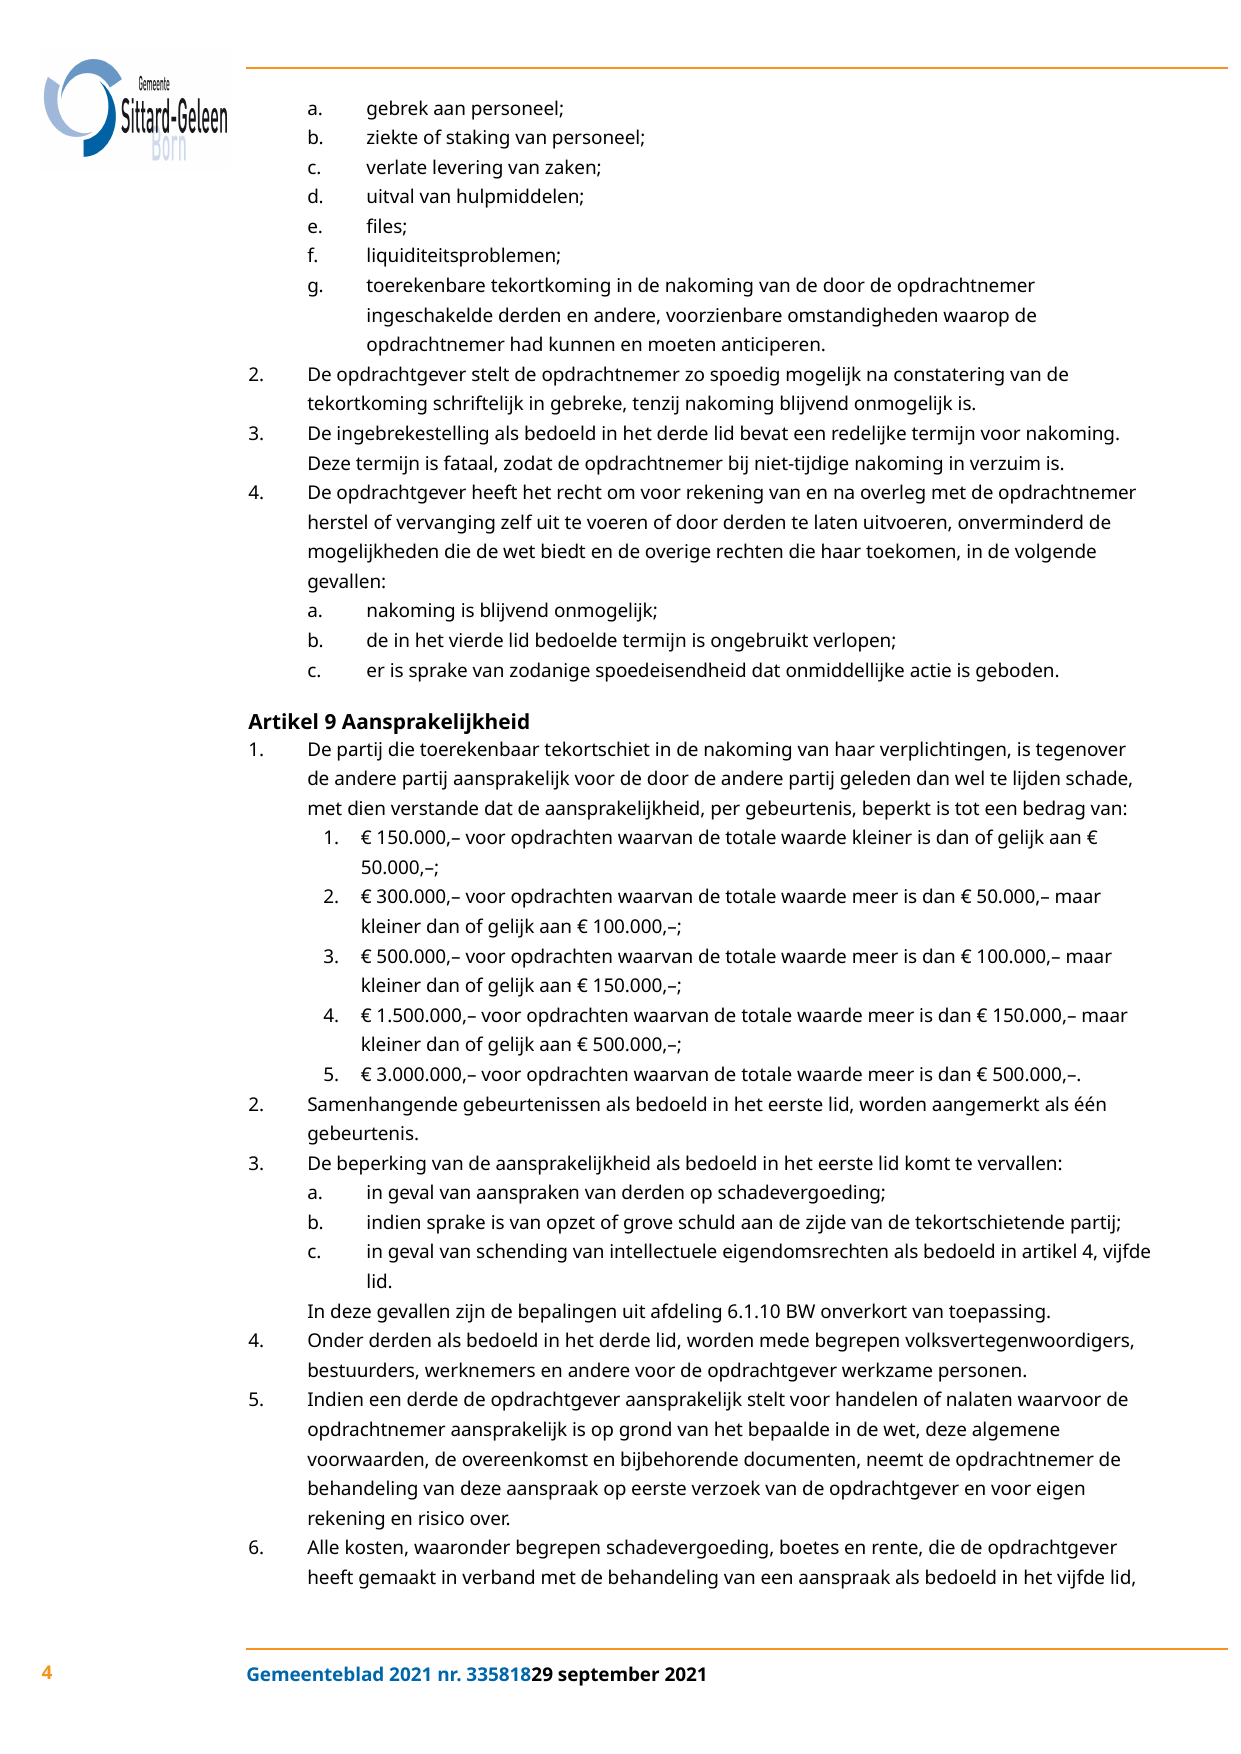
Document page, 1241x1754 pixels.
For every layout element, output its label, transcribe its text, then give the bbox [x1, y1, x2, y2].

list In deze gevallen zijn de bepalingen uit afdeling 6.1.10 BW onverkort van toepassing. [248, 1298, 1152, 1323]
list Samenhangende gebeurtenissen als bedoeld in het eerste lid, worden aangemerkt als één gebeurtenis. [248, 1091, 1152, 1146]
list files; [307, 213, 1152, 239]
list € 150.000,– voor opdrachten waarvan de totale waarde kleiner is dan of gelijk aan € 50.000,–; [323, 824, 1152, 880]
list in geval van schending van intellectuele eigendomsrechten als bedoeld in artikel 4, vijfde lid. [307, 1239, 1152, 1294]
list uitval van hulpmiddelen; [307, 183, 1152, 209]
list De ingebrekestelling als bedoeld in het derde lid bevat een redelijke termijn voor nakoming. Deze termijn is fataal, zodat de opdrachtnemer bij niet-tijdige nakoming in verzuim is. [248, 420, 1152, 476]
list gebrek aan personeel; [307, 95, 1152, 121]
list nakoming is blijvend onmogelijk; [307, 598, 1152, 623]
list indien sprake is van opzet of grove schuld aan de zijde van de tekortschietende partij; [307, 1209, 1152, 1235]
text Artikel 9 Aansprakelijkheid [248, 707, 1152, 736]
list € 3.000.000,– voor opdrachten waarvan de totale waarde meer is dan € 500.000,–. [323, 1061, 1152, 1087]
list De opdrachtgever heeft het recht om voor rekening van en na overleg met de opdrachtnemer herstel of vervanging zelf uit te voeren of door derden te laten uitvoeren, onverminderd de mogelijkheden die de wet biedt en de overige rechten die haar toekomen, in de volgende gevallen: [248, 479, 1152, 594]
list ziekte of staking van personeel; [307, 124, 1152, 150]
list liquiditeitsproblemen; [307, 243, 1152, 268]
list verlate levering van zaken; [307, 154, 1152, 180]
list Alle kosten, waaronder begrepen schadevergoeding, boetes en rente, die de opdrachtgever heeft gemaakt in verband met de behandeling van een aanspraak als bedoeld in het vijfde lid, [248, 1534, 1152, 1590]
list toerekenbare tekortkoming in de nakoming van de door de opdrachtnemer ingeschakelde derden en andere, voorzienbare omstandigheden waarop de opdrachtnemer had kunnen en moeten anticiperen. [307, 272, 1152, 357]
list de in het vierde lid bedoelde termijn is ongebruikt verlopen; [307, 627, 1152, 653]
picture [41, 47, 231, 172]
list De partij die toerekenbaar tekortschiet in de nakoming van haar verplichtingen, is tegenover de andere partij aansprakelijk voor de door de andere partij geleden dan wel te lijden schade, met dien verstande dat de aansprakelijkheid, per gebeurtenis, beperkt is tot een bedrag van: [248, 736, 1152, 821]
list Indien een derde de opdrachtgever aansprakelijk stelt voor handelen of nalaten waarvoor de opdrachtnemer aansprakelijk is op grond van het bepaalde in de wet, deze algemene voorwaarden, de overeenkomst en bijbehorende documenten, neemt de opdrachtnemer de behandeling van deze aanspraak op eerste verzoek van de opdrachtgever en voor eigen rekening en risico over. [248, 1387, 1152, 1531]
list € 300.000,– voor opdrachten waarvan de totale waarde meer is dan € 50.000,– maar kleiner dan of gelijk aan € 100.000,–; [323, 884, 1152, 939]
list er is sprake van zodanige spoedeisendheid dat onmiddellijke actie is geboden. [307, 657, 1152, 683]
list De opdrachtgever stelt de opdrachtnemer zo spoedig mogelijk na constatering van de tekortkoming schriftelijk in gebreke, tenzij nakoming blijvend onmogelijk is. [248, 361, 1152, 416]
list De beperking van de aansprakelijkheid als bedoeld in het eerste lid komt te vervallen: [248, 1150, 1152, 1176]
list € 1.500.000,– voor opdrachten waarvan de totale waarde meer is dan € 150.000,– maar kleiner dan of gelijk aan € 500.000,–; [323, 1002, 1152, 1057]
list Onder derden als bedoeld in het derde lid, worden mede begrepen volksvertegenwoordigers, bestuurders, werknemers en andere voor de opdrachtgever werkzame personen. [248, 1327, 1152, 1383]
list in geval van aanspraken van derden op schadevergoeding; [307, 1179, 1152, 1205]
list € 500.000,– voor opdrachten waarvan de totale waarde meer is dan € 100.000,– maar kleiner dan of gelijk aan € 150.000,–; [323, 943, 1152, 998]
